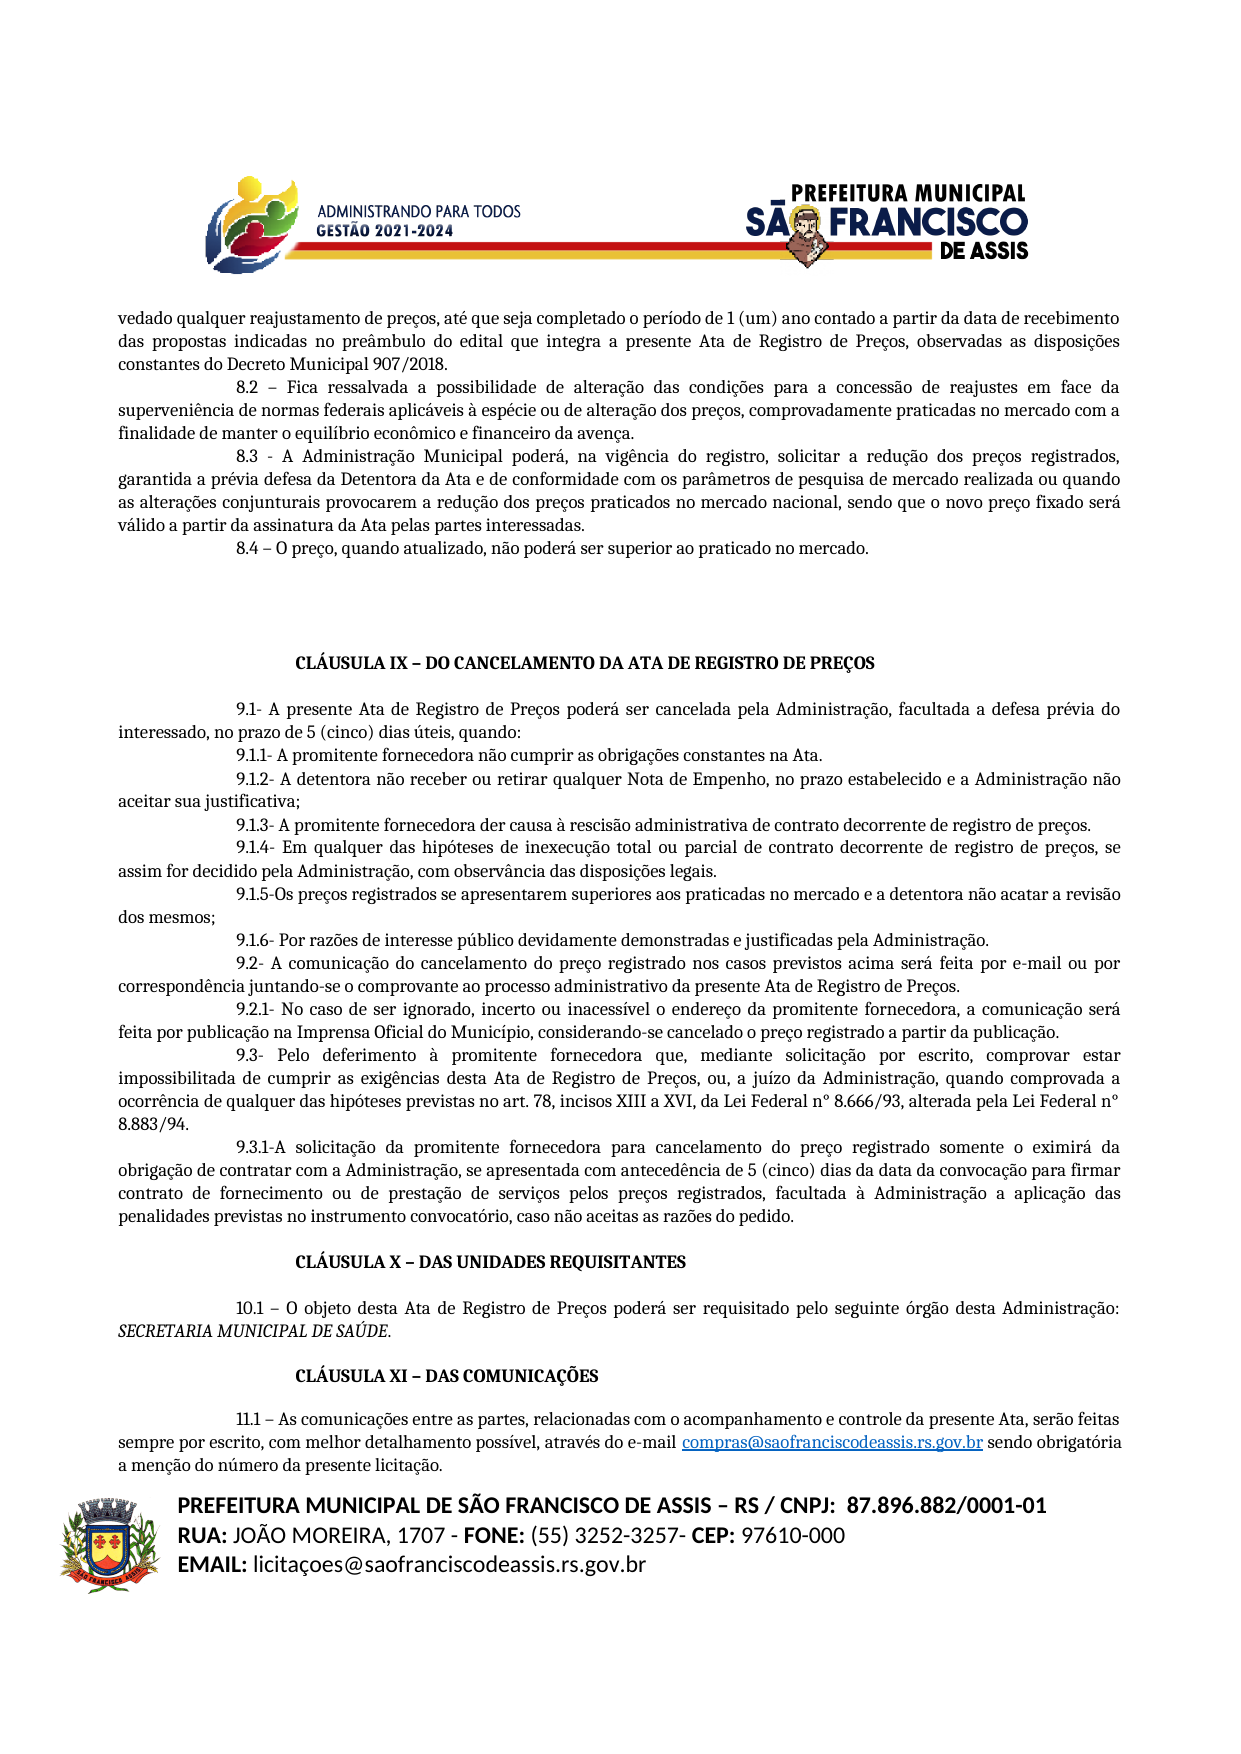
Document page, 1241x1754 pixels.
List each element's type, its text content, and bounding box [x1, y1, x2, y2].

text 9.1.5-Os preços registrados se apresentarem superiores aos praticadas no mercado e a detentora não acatar a revisão dos mesmos; [118, 883, 1122, 928]
text 9.2.1- No caso de ser ignorado, incerto ou inacessível o endereço da promitente fornecedora, a comunicação será feita por publicação na Imprensa Oficial do Município, considerando-se cancelado o preço registrado a partir da publicação. [118, 998, 1122, 1043]
text 9.1.2- A detentora não receber ou retirar qualquer Nota de Empenho, no prazo estabelecido e a Administração não aceitar sua justificativa; [118, 768, 1122, 813]
text 11.1 – As comunicações entre as partes, relacionadas com o acompanhamento e controle da presente Ata, serão feitas sempre por escrito, com melhor detalhamento possível, através do e-mail compras@saofranciscodeassis.rs.gov.br sendo obrigatória a menção do número da presente licitação. [118, 1408, 1122, 1476]
text 8.3 - A Administração Municipal poderá, na vigência do registro, solicitar a redução dos preços registrados, garantida a prévia defesa da Detentora da Ata e de conformidade com os parâmetros de pesquisa de mercado realizada ou quando as alterações conjunturais provocarem a redução dos preços praticados no mercado nacional, sendo que o novo preço fixado será válido a partir da assinatura da Ata pelas partes interessadas. [118, 446, 1122, 536]
text 9.3.1-A solicitação da promitente fornecedora para cancelamento do preço registrado somente o eximirá da obrigação de contratar com a Administração, se apresentada com antecedência de 5 (cinco) dias da data da convocação para firmar contrato de fornecimento ou de prestação de serviços pelos preços registrados, facultada à Administração a aplicação das penalidades previstas no instrumento convocatório, caso não aceitas as razões do pedido. [118, 1136, 1122, 1227]
text 9.3- Pelo deferimento à promitente fornecedora que, mediante solicitação por escrito, comprovar estar impossibilitada de cumprir as exigências desta Ata de Registro de Preços, ou, a juízo da Administração, quando comprovada a ocorrência de qualquer das hipóteses previstas no art. 78, incisos XIII a XVI, da Lei Federal n° 8.666/93, alterada pela Lei Federal n° 8.883/94. [118, 1044, 1122, 1135]
text 9.1- A presente Ata de Registro de Preços poderá ser cancelada pela Administração, facultada a defesa prévia do interessado, no prazo de 5 (cinco) dias úteis, quando: [118, 699, 1122, 743]
text CLÁUSULA X – DAS UNIDADES REQUISITANTES [118, 1251, 1122, 1273]
text 9.1.3- A promitente fornecedora der causa à rescisão administrativa de contrato decorrente de registro de preços. [118, 814, 1122, 836]
text 10.1 – O objeto desta Ata de Registro de Preços poderá ser requisitado pelo seguinte órgão desta Administração: SECRETARIA MUNICIPAL DE SAÚDE. [118, 1297, 1122, 1342]
text 9.1.1- A promitente fornecedora não cumprir as obrigações constantes na Ata. [118, 745, 1122, 767]
text 8.4 – O preço, quando atualizado, não poderá ser superior ao praticado no mercado. [118, 538, 1122, 559]
text 8.2 – Fica ressalvada a possibilidade de alteração das condições para a concessão de reajustes em face da superveniência de normas federais aplicáveis à espécie ou de alteração dos preços, comprovadamente praticadas no mercado com a finalidade de manter o equilíbrio econômico e financeiro da avença. [118, 377, 1122, 444]
text vedado qualquer reajustamento de preços, até que seja completado o período de 1 (um) ano contado a partir da data de recebimento das propostas indicadas no preâmbulo do edital que integra a presente Ata de Registro de Preços, observadas as disposições constantes do Decreto Municipal 907/2018. [118, 308, 1122, 375]
text CLÁUSULA IX – DO CANCELAMENTO DA ATA DE REGISTRO DE PREÇOS [118, 653, 1122, 674]
text 9.1.6- Por razões de interesse público devidamente demonstradas e justificadas pela Administração. [118, 929, 1122, 951]
text CLÁUSULA XI – DAS COMUNICAÇÕES [118, 1365, 1122, 1387]
text 9.2- A comunicação do cancelamento do preço registrado nos casos previstos acima será feita por e-mail ou por correspondência juntando-se o comprovante ao processo administrativo da presente Ata de Registro de Preços. [118, 952, 1122, 997]
text 9.1.4- Em qualquer das hipóteses de inexecução total ou parcial de contrato decorrente de registro de preços, se assim for decidido pela Administração, com observância das disposições legais. [118, 837, 1122, 882]
